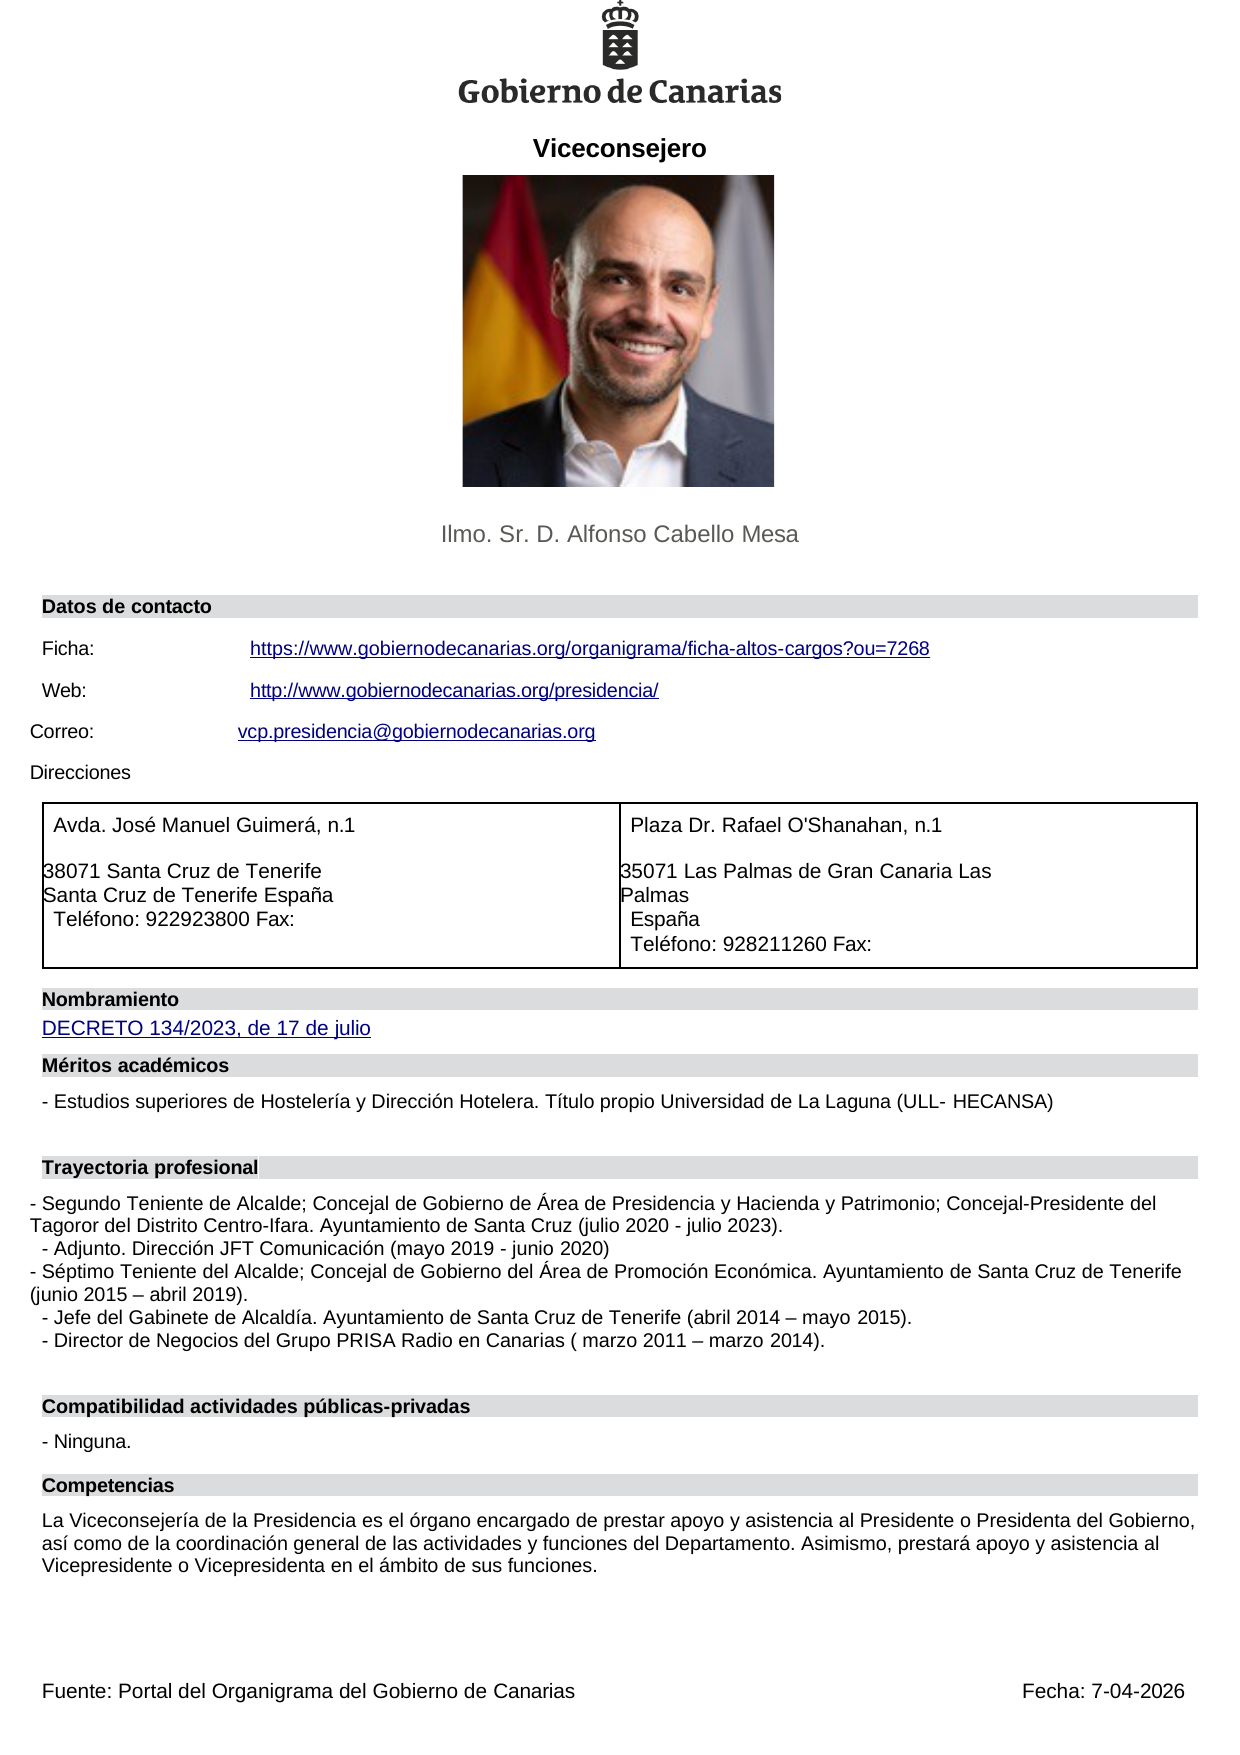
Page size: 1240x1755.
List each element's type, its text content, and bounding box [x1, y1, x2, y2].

subtitle Competencias [42, 1473, 1210, 1496]
list Ninguna. [42, 1430, 1210, 1452]
subtitle Compatibilidad actividades públicas-privadas [42, 1394, 1210, 1417]
subtitle Méritos académicos [42, 1054, 1210, 1077]
subtitle Datos de contacto [42, 595, 1210, 618]
list Estudios superiores de Hostelería y Dirección Hotelera. Título propio Universidad de La Laguna (ULL- HECANSA) [42, 1090, 1210, 1112]
text Ficha: https://www.gobiernodecanarias.org/organigrama/ficha-altos-cargos?ou=7268 [42, 637, 1210, 659]
table_cell 38071 Santa Cruz de Tenerife Santa Cruz de Tenerife España Teléfono: 922923800 Fax: [44, 848, 619, 967]
text Web: http://www.gobiernodecanarias.org/presidencia/ [42, 678, 1210, 701]
list Segundo Teniente de Alcalde; Concejal de Gobierno de Área de Presidencia y Hacienda y Patrimonio; Concejal-Presidente del Tagoror del Distrito Centro-Ifara. Ayuntamiento de Santa Cruz (julio 2020 - julio 2023). [29, 1192, 1168, 1237]
subtitle Trayectoria profesional [42, 1156, 1210, 1179]
list Adjunto. Dirección JFT Comunicación (mayo 2019 - junio 2020) [42, 1237, 1210, 1260]
table_header Avda. José Manuel Guimerá, n.1 [44, 804, 619, 848]
text Correo: vcp.presidencia@gobiernodecanarias.org Direcciones [29, 720, 616, 784]
list Jefe del Gabinete de Alcaldía. Ayuntamiento de Santa Cruz de Tenerife (abril 2014 – mayo 2015). [42, 1306, 1210, 1328]
table_cell 35071 Las Palmas de Gran Canaria Las Palmas España Teléfono: 928211260 Fax: [621, 848, 1196, 967]
text Nombramiento [42, 988, 1210, 1010]
text La Viceconsejería de la Presidencia es el órgano encargado de prestar apoyo y asistencia al Presidente o Presidenta del Gobierno, así como de la coordinación general de las actividades y funciones del Departamento. Asimismo, prestará apoyo y asistencia al Vicepresidente o Vicepresidenta en el ámbito de sus funciones. [42, 1509, 1210, 1577]
table_header Plaza Dr. Rafael O'Shanahan, n.1 [621, 804, 1196, 848]
text DECRETO 134/2023, de 17 de julio [42, 1016, 1210, 1040]
list Director de Negocios del Grupo PRISA Radio en Canarias ( marzo 2011 – marzo 2014). [42, 1329, 1210, 1351]
list Séptimo Teniente del Alcalde; Concejal de Gobierno del Área de Promoción Económica. Ayuntamiento de Santa Cruz de Tenerife (junio 2015 – abril 2019). [29, 1260, 1194, 1306]
subtitle Viceconsejero [29, 133, 1210, 163]
text Ilmo. Sr. D. Alfonso Cabello Mesa [29, 520, 1210, 548]
